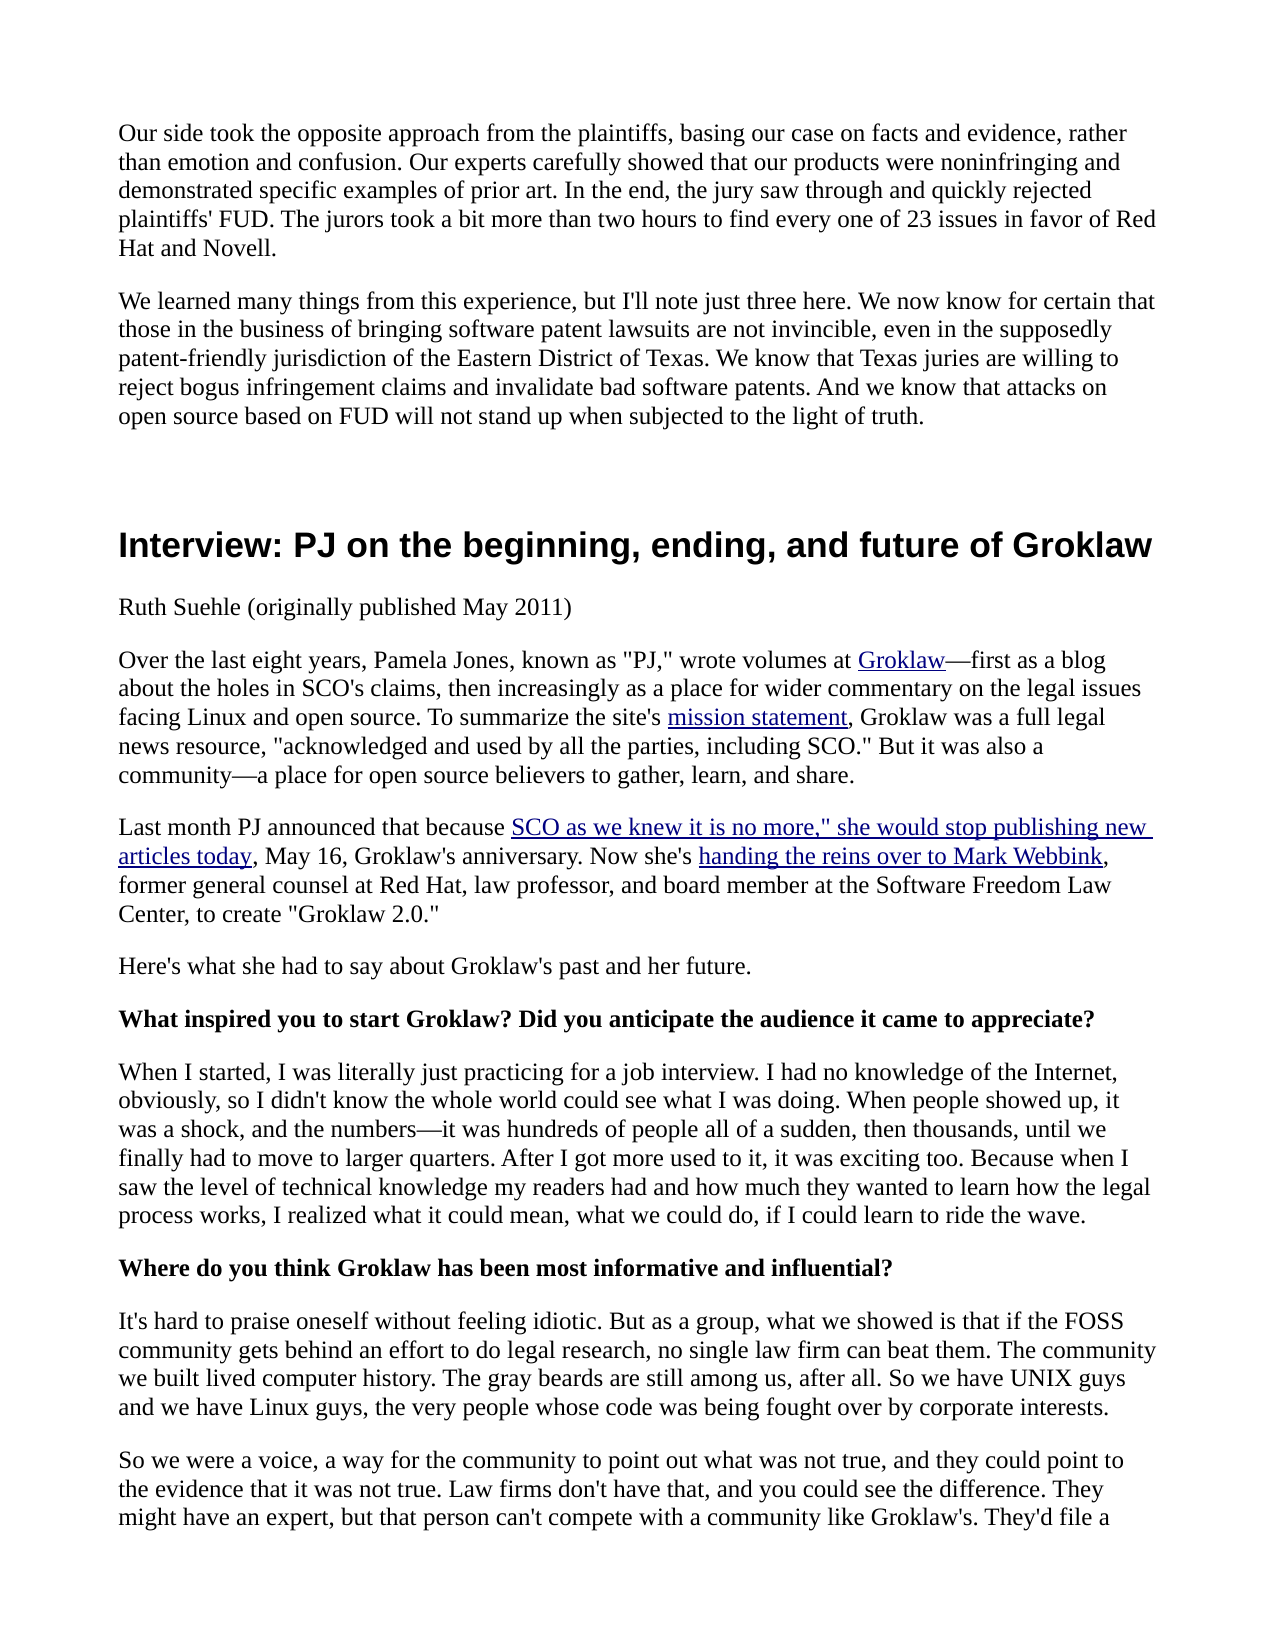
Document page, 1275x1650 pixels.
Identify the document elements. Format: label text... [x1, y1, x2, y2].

text Our side took the opposite approach from the plaintiffs, basing our case on facts and evidence, rather than emotion and confusion. Our experts carefully showed that our products were noninfringing and demonstrated specific examples of prior art. In the end, the jury saw through and quickly rejected plaintiffs' FUD. The jurors took a bit more than two hours to find every one of 23 issues in favor of Red Hat and Novell. [118, 118, 1157, 262]
text Here's what she had to say about Groklaw's past and her future. [118, 951, 1157, 980]
text It's hard to praise oneself without feeling idiotic. But as a group, what we showed is that if the FOSS community gets behind an effort to do legal research, no single law firm can beat them. The community we built lived computer history. The gray beards are still among us, after all. So we have UNIX guys and we have Linux guys, the very people whose code was being fought over by corporate interests. [118, 1306, 1157, 1421]
subtitle Interview: PJ on the beginning, ending, and future of Groklaw [118, 524, 1157, 565]
text Ruth Suehle (originally published May 2011) [118, 592, 1157, 621]
text Last month PJ announced that because SCO as we knew it is no more," she would stop publishing new articles today, May 16, Groklaw's anniversary. Now she's handing the reins over to Mark Webbink, former general counsel at Red Hat, law professor, and board member at the Software Freedom Law Center, to create "Groklaw 2.0." [118, 812, 1157, 927]
text Where do you think Groklaw has been most informative and influential? [118, 1253, 1157, 1282]
text So we were a voice, a way for the community to point out what was not true, and they could point to the evidence that it was not true. Law firms don't have that, and you could see the difference. They might have an expert, but that person can't compete with a community like Groklaw's. They'd file a [118, 1445, 1157, 1531]
text What inspired you to start Groklaw? Did you anticipate the audience it came to appreciate? [118, 1004, 1157, 1033]
text We learned many things from this experience, but I'll note just three here. We now know for certain that those in the business of bringing software patent lawsuits are not invincible, even in the supposedly patent-friendly jurisdiction of the Eastern District of Texas. We know that Texas juries are willing to reject bogus infringement claims and invalidate bad software patents. And we know that attacks on open source based on FUD will not stand up when subjected to the light of truth. [118, 286, 1157, 429]
text Over the last eight years, Pamela Jones, known as "PJ," wrote volumes at Groklaw—first as a blog about the holes in SCO's claims, then increasingly as a place for wider commentary on the legal issues facing Linux and open source. To summarize the site's mission statement, Groklaw was a full legal news resource, "acknowledged and used by all the parties, including SCO." But it was also a community—a place for open source believers to gather, learn, and share. [118, 645, 1157, 788]
text When I started, I was literally just practicing for a job interview. I had no knowledge of the Internet, obviously, so I didn't know the whole world could see what I was doing. When people showed up, it was a shock, and the numbers—it was hundreds of people all of a sudden, then thousands, until we finally had to move to larger quarters. After I got more used to it, it was exciting too. Because when I saw the level of technical knowledge my readers had and how much they wanted to learn how the legal process works, I realized what it could mean, what we could do, if I could learn to ride the wave. [118, 1057, 1157, 1229]
